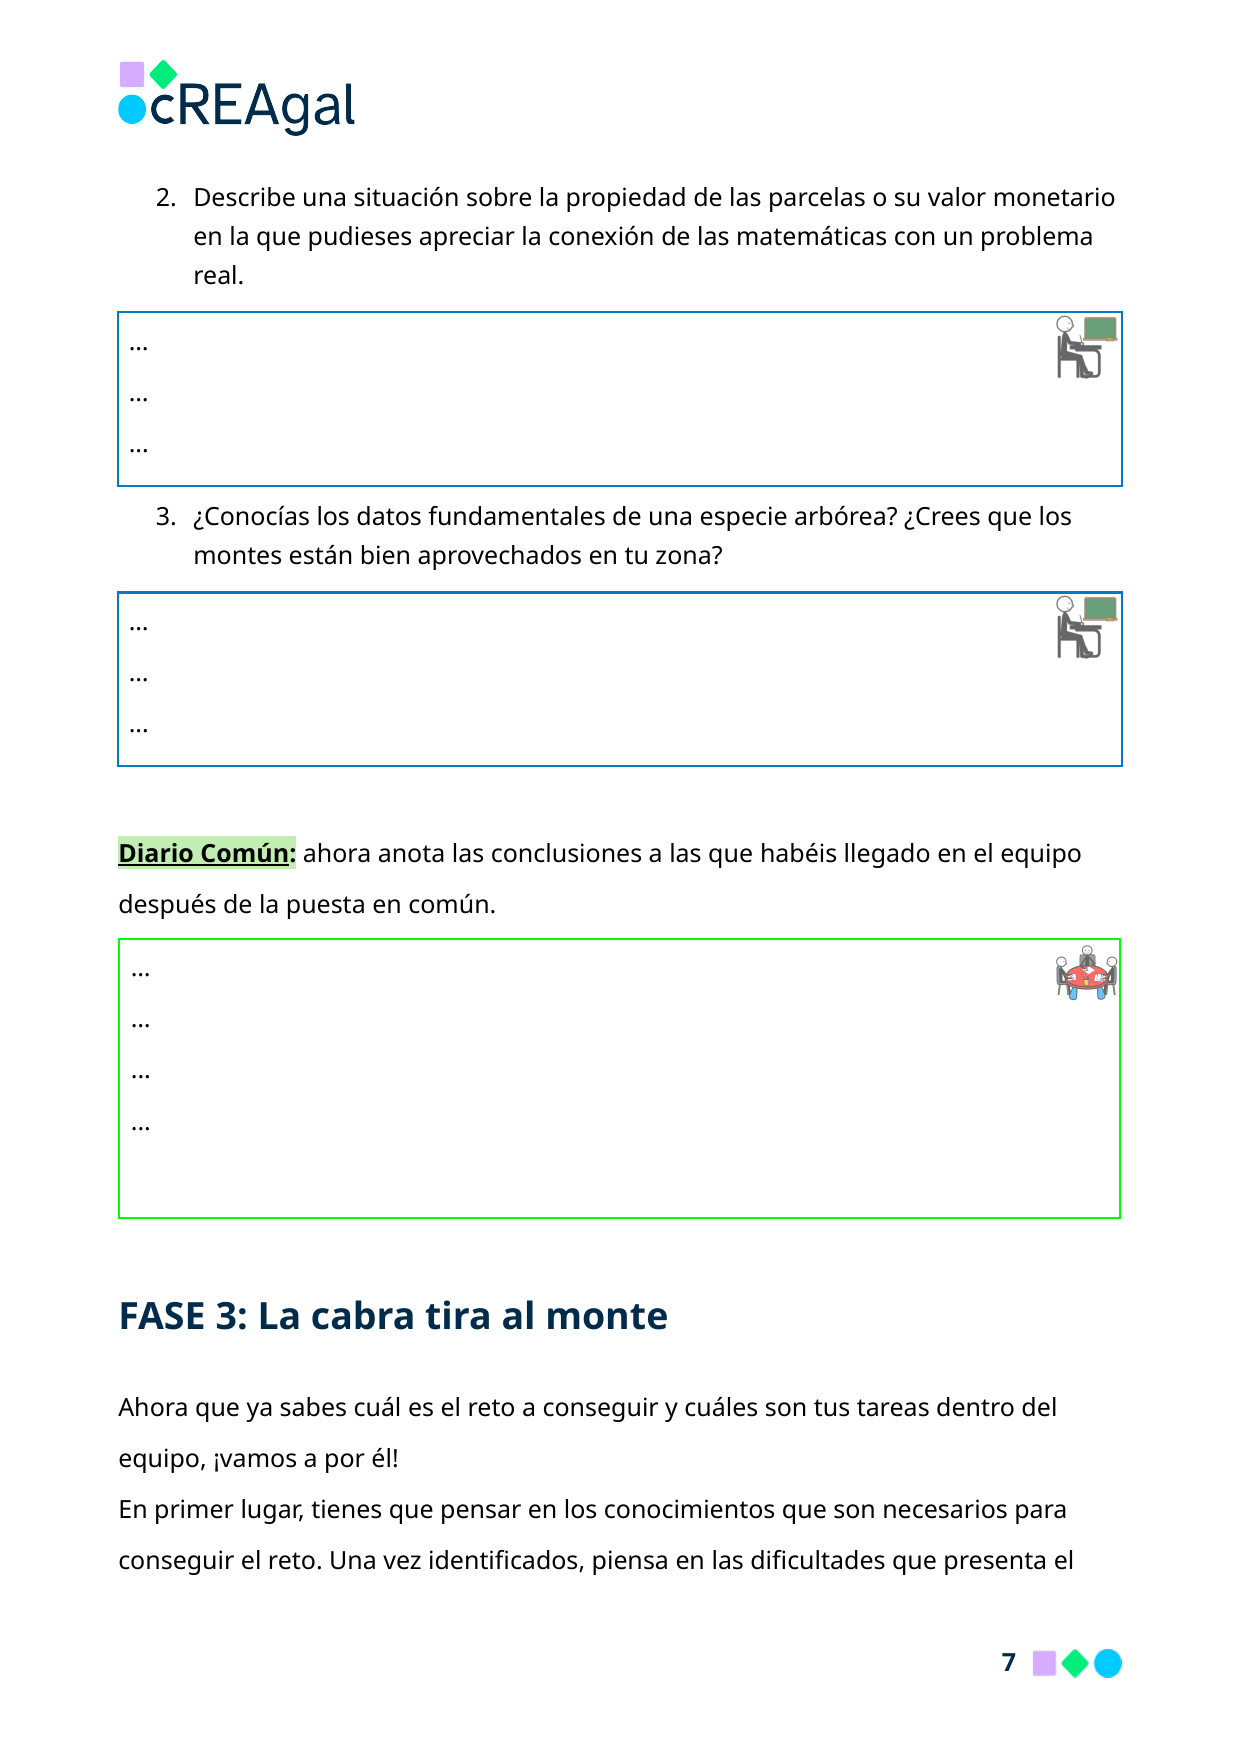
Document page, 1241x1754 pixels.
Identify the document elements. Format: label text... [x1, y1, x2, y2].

table_header … … ... [119, 313, 1121, 484]
picture [1112, 1649, 1122, 1660]
text En primer lugar, tienes que pensar en los conocimientos que son necesarios para conseguir el reto. Una vez identificados, piensa en las dificultades que presenta el [118, 1492, 1122, 1577]
table_header … … ... ... [120, 940, 1119, 1217]
list ¿Conocías los datos fundamentales de una especie arbórea? ¿Crees que los montes están bien aprovechados en tu zona? [156, 498, 1122, 572]
text Diario Común: ahora anota las conclusiones a las que habéis llegado en el equipo después de la puesta en común. [118, 836, 1122, 921]
subtitle FASE 3: La cabra tira al monte [118, 1290, 1122, 1341]
picture [118, 60, 355, 136]
picture [1111, 1666, 1122, 1678]
table_header … … ... [119, 594, 1121, 765]
list Describe una situación sobre la propiedad de las parcelas o su valor monetario en la que pudieses apreciar la conexión de las matemáticas con un problema real. [156, 179, 1122, 292]
picture [1032, 1649, 1105, 1678]
text Ahora que ya sabes cuál es el reto a conseguir y cuáles son tus tareas dentro del equipo, ¡vamos a por él! [118, 1390, 1122, 1475]
